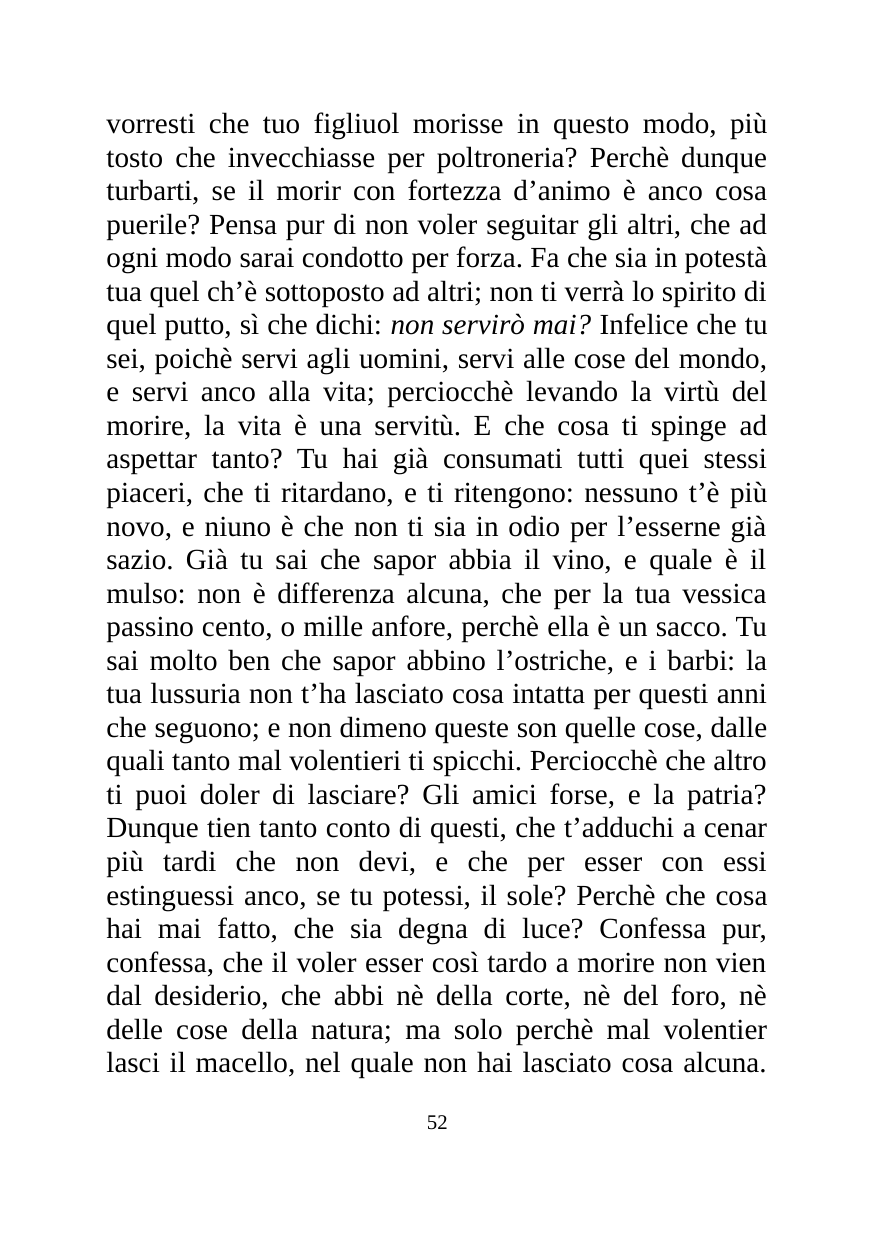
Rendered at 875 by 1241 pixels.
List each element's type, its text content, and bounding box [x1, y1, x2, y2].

text vorresti che tuo figliuol morisse in questo modo, più tosto che invecchiasse per poltroneria? Perchè dunque turbarti, se il morir con fortezza d’animo è anco cosa puerile? Pensa pur di non voler seguitar gli altri, che ad ogni modo sarai condotto per forza. Fa che sia in potestà tua quel ch’è sottoposto ad altri; non ti verrà lo spirito di quel putto, sì che dichi: non servirò mai? Infelice che tu sei, poichè servi agli uomini, servi alle cose del mondo, e servi anco alla vita; perciocchè levando la virtù del morire, la vita è una servitù. E che cosa ti spinge ad aspettar tanto? Tu hai già consumati tutti quei stessi piaceri, che ti ritardano, e ti ritengono: nessuno t’è più novo, e niuno è che non ti sia in odio per l’esserne già sazio. Già tu sai che sapor abbia il vino, e quale è il mulso: non è differenza alcuna, che per la tua vessica passino cento, o mille anfore, perchè ella è un sacco. Tu sai molto ben che sapor abbino l’ostriche, e i barbi: la tua lussuria non t’ha lasciato cosa intatta per questi anni che seguono; e non dimeno queste son quelle cose, dalle quali tanto mal volentieri ti spicchi. Perciocchè che altro ti puoi doler di lasciare? Gli amici forse, e la patria? Dunque tien tanto conto di questi, che t’adduchi a cenar più tardi che non devi, e che per esser con essi estinguessi anco, se tu potessi, il sole? Perchè che cosa hai mai fatto, che sia degna di luce? Confessa pur, confessa, che il voler esser così tardo a morire non vien dal desiderio, che abbi nè della corte, nè del foro, nè delle cose della natura; ma solo perchè mal volentier lasci il macello, nel quale non hai lasciato cosa alcuna. [106, 106, 768, 1079]
